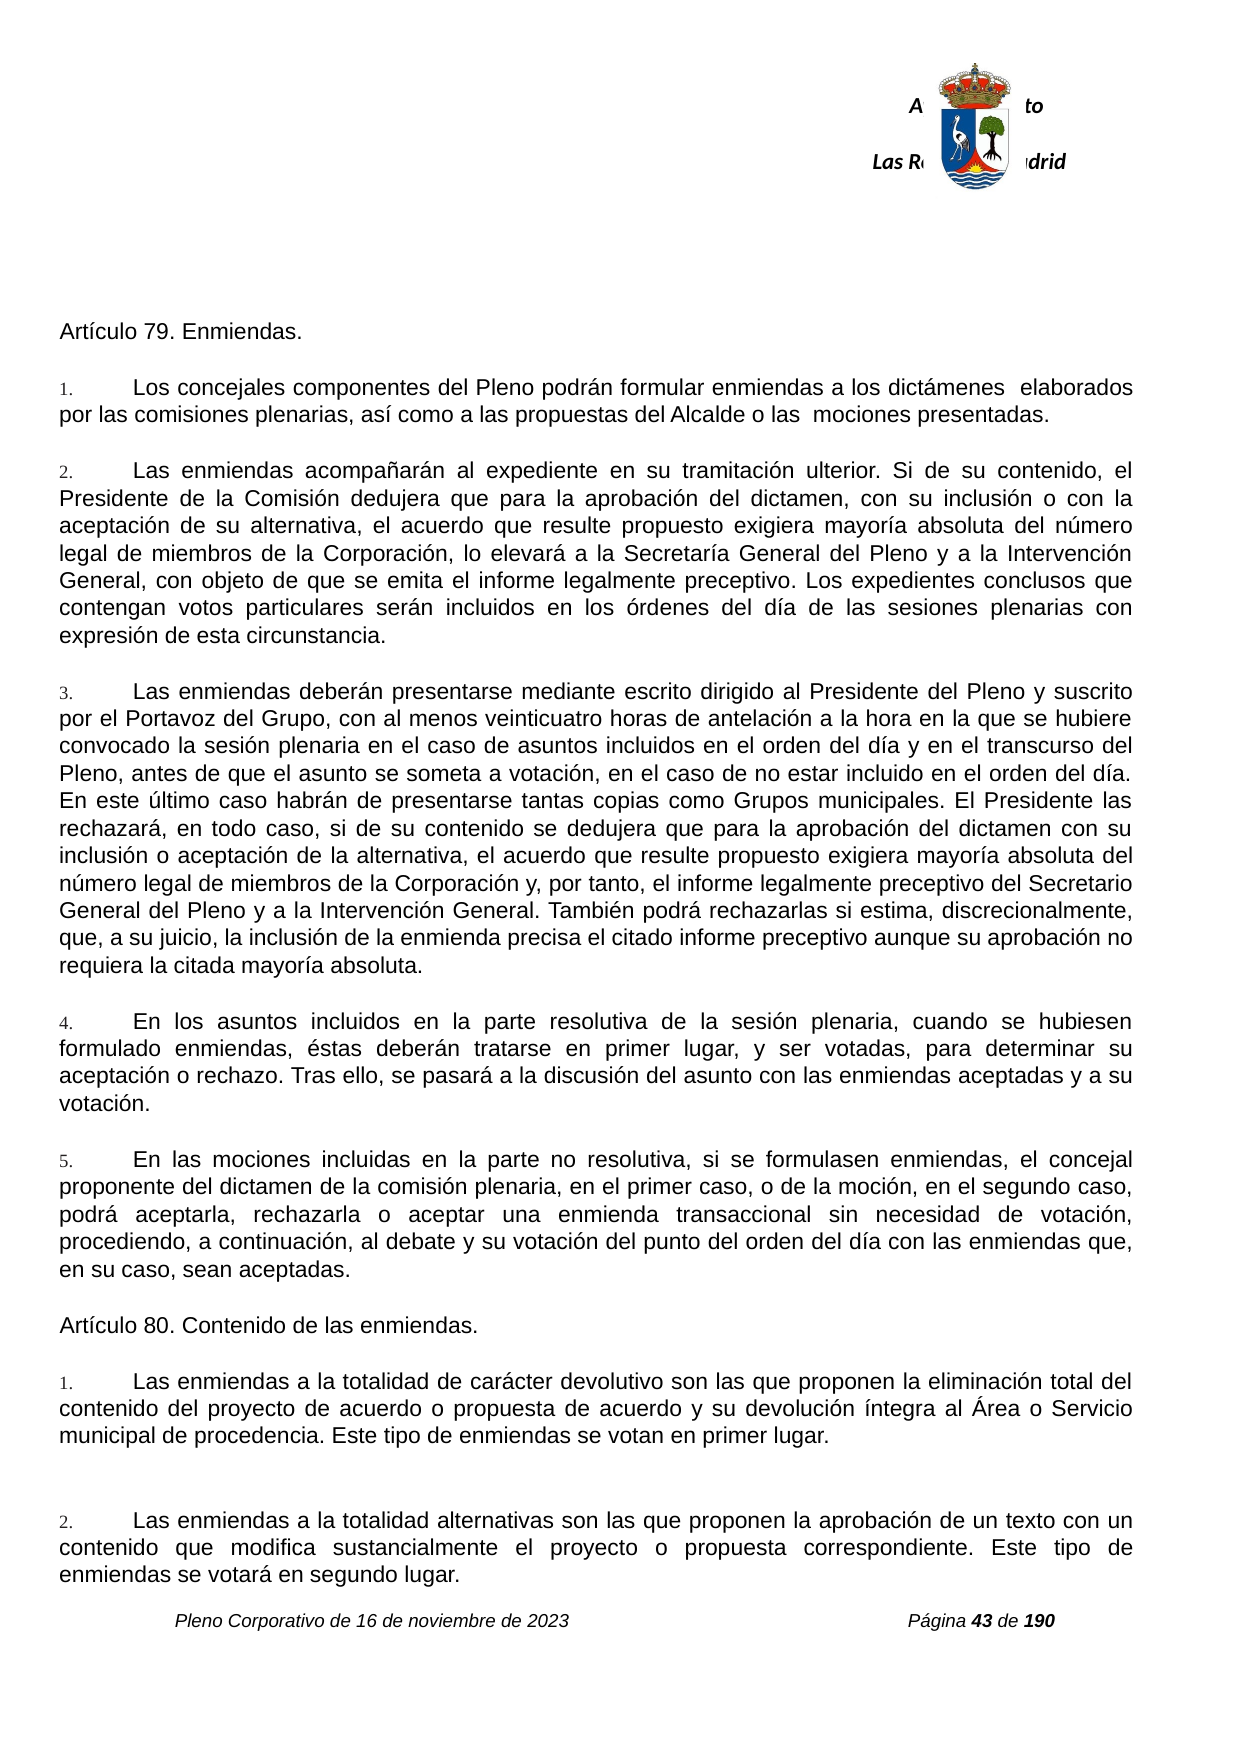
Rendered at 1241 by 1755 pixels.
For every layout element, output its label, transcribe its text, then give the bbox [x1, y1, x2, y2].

list Las enmiendas deberán presentarse mediante escrito dirigido al Presidente del Pleno y suscrito por el Portavoz del Grupo, con al menos veinticuatro horas de antelación a la hora en la que se hubiere convocado la sesión plenaria en el caso de asuntos incluidos en el orden del día y en el transcurso del Pleno, antes de que el asunto se someta a votación, en el caso de no estar incluido en el orden del día. En este último caso habrán de presentarse tantas copias como Grupos municipales. El Presidente las rechazará, en todo caso, si de su contenido se dedujera que para la aprobación del dictamen con su inclusión o aceptación de la alternativa, el acuerdo que resulte propuesto exigiera mayoría absoluta del número legal de miembros de la Corporación y, por tanto, el informe legalmente preceptivo del Secretario General del Pleno y a la Intervención General. También podrá rechazarlas si estima, discrecionalmente, que, a su juicio, la inclusión de la enmienda precisa el citado informe preceptivo aunque su aprobación no requiera la citada mayoría absoluta. [59, 678, 1134, 978]
list Los concejales componentes del Pleno podrán formular enmiendas a los dictámenes elaborados por las comisiones plenarias, así como a las propuestas del Alcalde o las mociones presentadas. [59, 374, 1134, 428]
list En los asuntos incluidos en la parte resolutiva de la sesión plenaria, cuando se hubiesen formulado enmiendas, éstas deberán tratarse en primer lugar, y ser votadas, para determinar su aceptación o rechazo. Tras ello, se pasará a la discusión del asunto con las enmiendas aceptadas y a su votación. [59, 1008, 1134, 1116]
list En las mociones incluidas en la parte no resolutiva, si se formulasen enmiendas, el concejal proponente del dictamen de la comisión plenaria, en el primer caso, o de la moción, en el segundo caso, podrá aceptarla, rechazarla o aceptar una enmienda transaccional sin necesidad de votación, procediendo, a continuación, al debate y su votación del punto del orden del día con las enmiendas que, en su caso, sean aceptadas. [59, 1146, 1134, 1282]
list Las enmiendas a la totalidad alternativas son las que proponen la aprobación de un texto con un contenido que modifica sustancialmente el proyecto o propuesta correspondiente. Este tipo de enmiendas se votará en segundo lugar. [59, 1507, 1134, 1588]
list Las enmiendas acompañarán al expediente en su tramitación ulterior. Si de su contenido, el Presidente de la Comisión dedujera que para la aprobación del dictamen, con su inclusión o con la aceptación de su alternativa, el acuerdo que resulte propuesto exigiera mayoría absoluta del número legal de miembros de la Corporación, lo elevará a la Secretaría General del Pleno y a la Intervención General, con objeto de que se emita el informe legalmente preceptivo. Los expedientes conclusos que contengan votos particulares serán incluidos en los órdenes del día de las sesiones plenarias con expresión de esta circunstancia. [59, 457, 1134, 648]
list Las enmiendas a la totalidad de carácter devolutivo son las que proponen la eliminación total del contenido del proyecto de acuerdo o propuesta de acuerdo y su devolución íntegra al Área o Servicio municipal de procedencia. Este tipo de enmiendas se votan en primer lugar. [59, 1368, 1134, 1449]
text Artículo 80. Contenido de las enmiendas. [59, 1312, 1134, 1338]
text Artículo 79. Enmiendas. [59, 318, 1134, 344]
